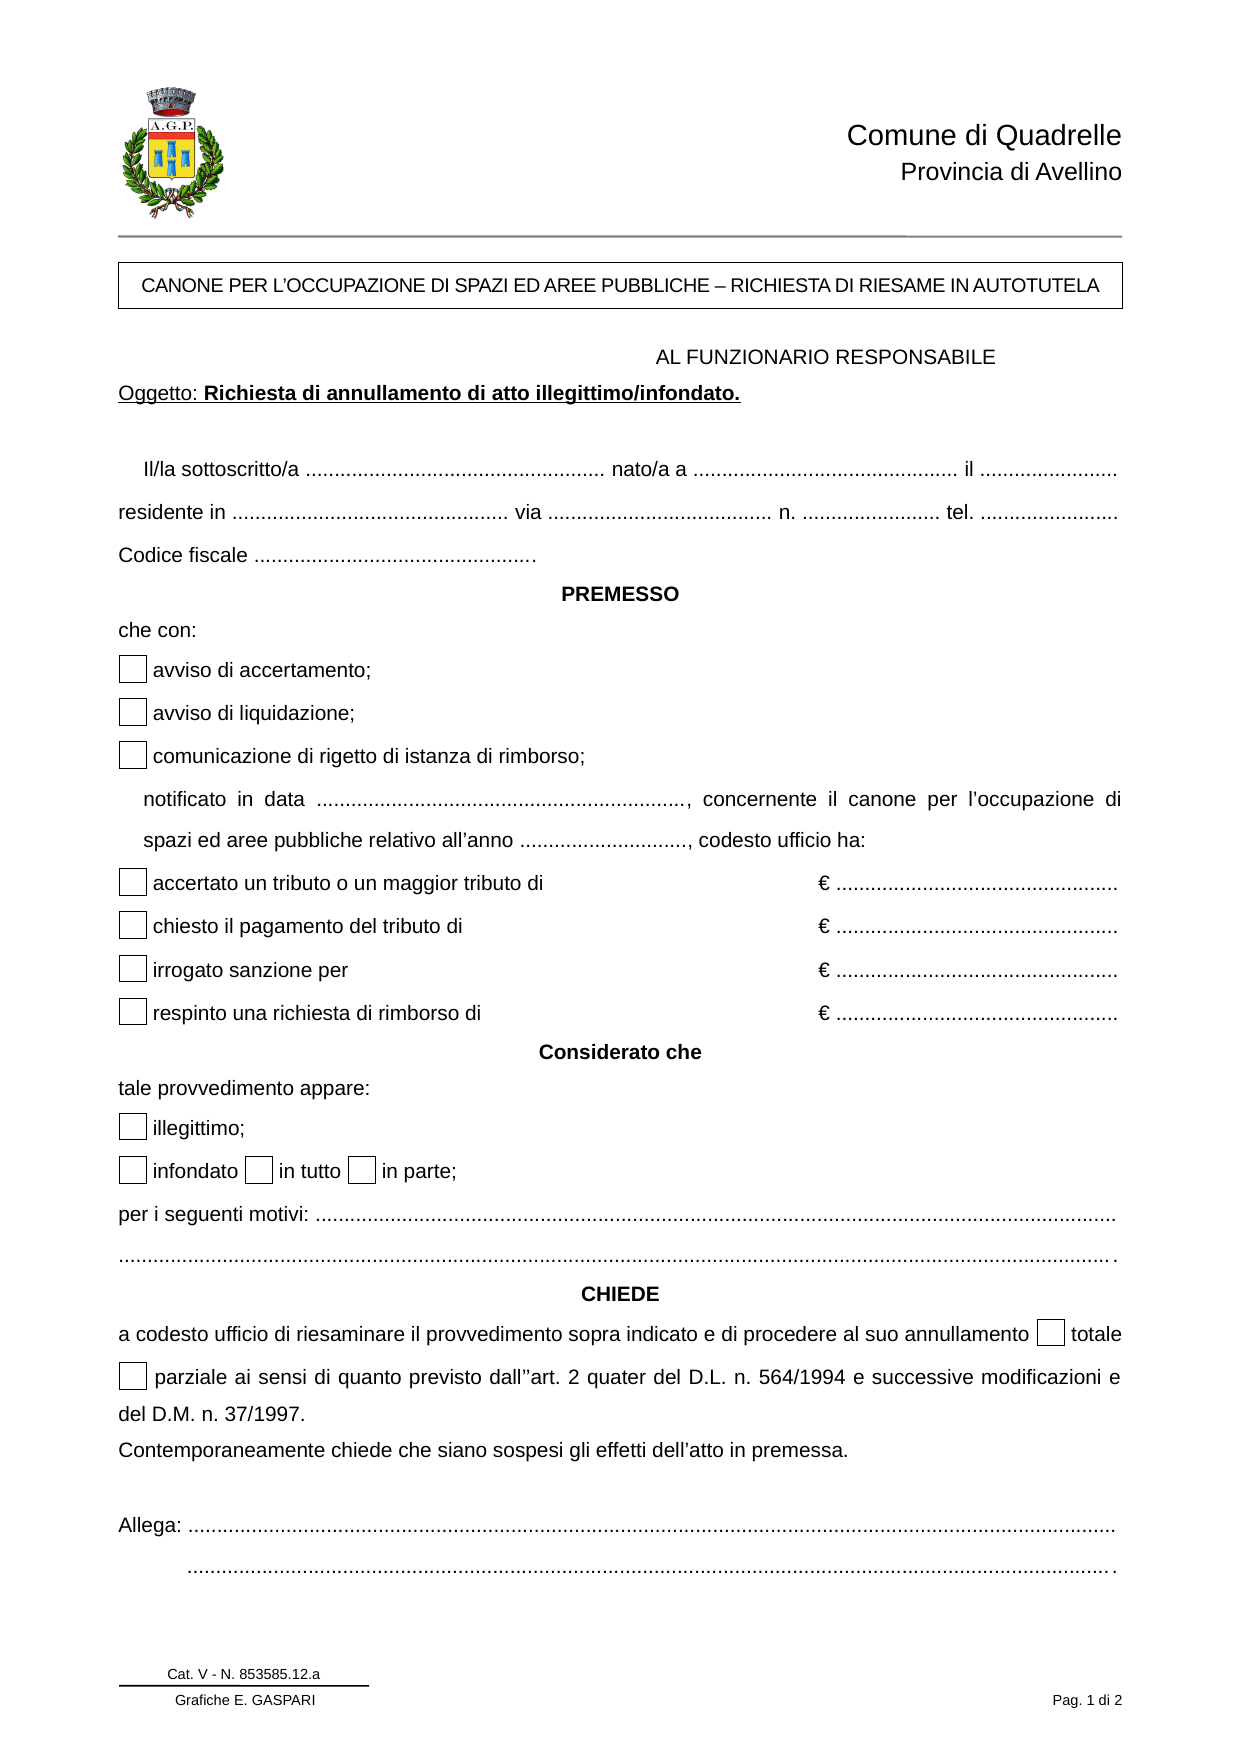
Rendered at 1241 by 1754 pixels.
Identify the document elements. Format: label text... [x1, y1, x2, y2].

text avviso di accertamento; [118, 654, 1122, 683]
text comunicazione di rigetto di istanza di rimborso; [118, 740, 1122, 769]
text AL FUNZIONARIO RESPONSABILE [656, 345, 1122, 369]
text respinto una richiesta di rimborso di € ................................................. [118, 997, 1122, 1026]
text Contemporaneamente chiede che siano sospesi gli effetti dell’atto in premessa. [118, 1438, 1122, 1462]
text per i seguenti motivi: ........................................................................................................................................... ............................................................................................................................................................................. [118, 1198, 1122, 1267]
text tale provvedimento appare: [118, 1076, 1122, 1100]
text a codesto ufficio di riesaminare il provvedimento sopra indicato e di procedere al suo annullamento totale parziale ai sensi di quanto previsto dall’’art. 2 quater del D.L. n. 564/1994 e successive modificazioni e del D.M. n. 37/1997. [118, 1318, 1122, 1426]
text residente in ................................................ via ....................................... n. ........................ tel. ........................ [118, 496, 1122, 525]
text Considerato che [118, 1040, 1122, 1064]
text accertato un tributo o un maggior tributo di € ................................................. [118, 867, 1122, 896]
text CHIEDE [118, 1282, 1122, 1306]
text avviso di liquidazione; [118, 697, 1122, 726]
text Il/la sottoscritto/a .................................................... nato/a a .............................................. il ........................ [118, 453, 1122, 482]
text illegittimo; [118, 1112, 1122, 1141]
text che con: [118, 618, 1122, 642]
picture [122, 87, 224, 219]
text PREMESSO [118, 582, 1122, 606]
text Oggetto: Richiesta di annullamento di atto illegittimo/infondato. [118, 381, 1122, 405]
text Provincia di Avellino [224, 157, 1122, 185]
text notificato in data ................................................................, concernente il canone per l’occupazione di spazi ed aree pubbliche relativo all’anno ............................., codesto ufficio ha: [143, 783, 1122, 853]
text Allega: ................................................................................................................................................................. ................................................................................................................................................................. [118, 1509, 1122, 1579]
text chiesto il pagamento del tributo di € ................................................. [147, 911, 1122, 939]
text Codice fiscale ................................................. [118, 539, 1122, 568]
text irrogato sanzione per € ................................................. [118, 954, 1122, 982]
text Comune di Quadrelle [224, 118, 1122, 152]
text infondato in tutto in parte; [118, 1155, 1122, 1184]
table_header CANONE PER L’OCCUPAZIONE DI SPAZI ED AREE PUBBLICHE – RICHIESTA DI RIESAME IN AUTOTUTELA [119, 263, 1122, 308]
